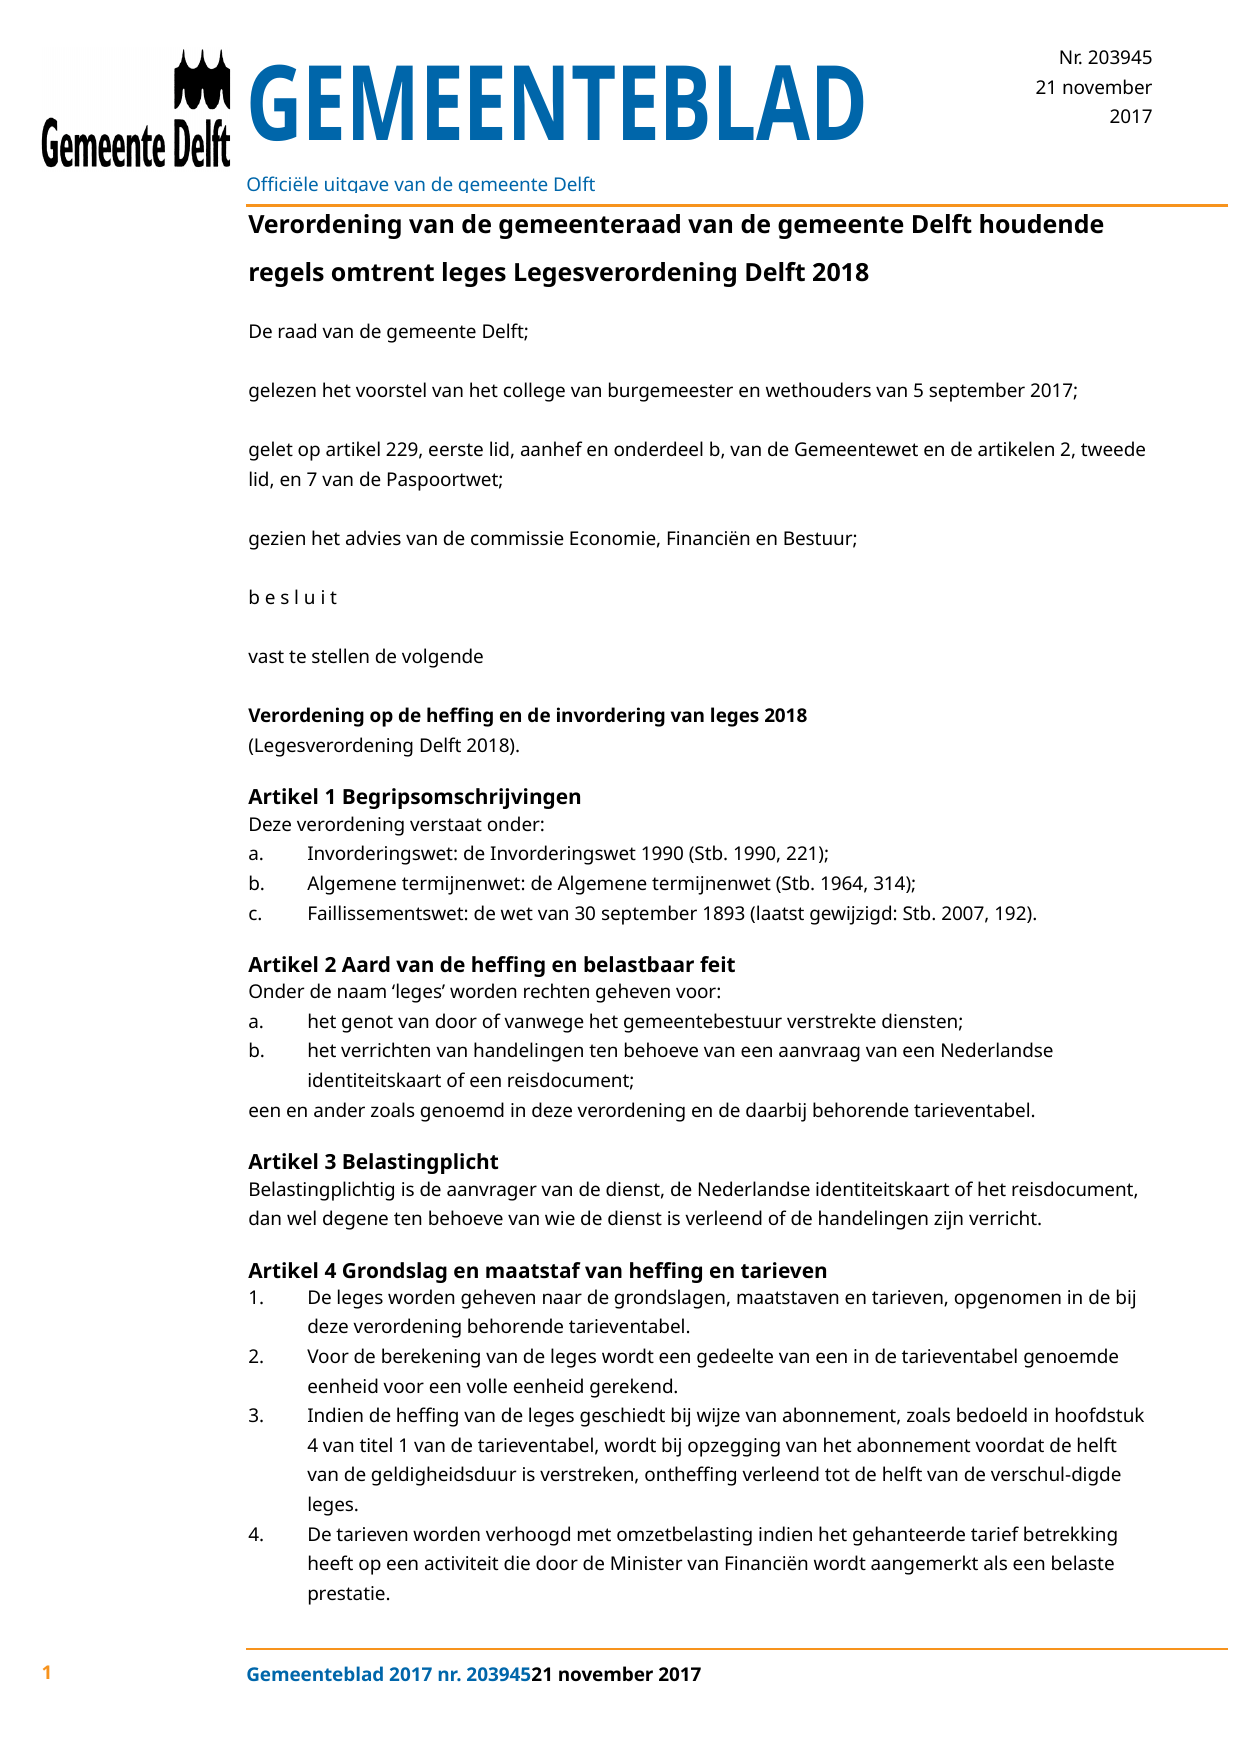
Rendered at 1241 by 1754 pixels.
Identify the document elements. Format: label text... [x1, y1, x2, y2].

text b e s l u i t [248, 584, 1152, 610]
text gelet op artikel 229, eerste lid, aanhef en onderdeel b, van de Gemeentewet en de artikelen 2, tweede lid, en 7 van de Paspoortwet; [248, 436, 1152, 492]
list Indien de heffing van de leges geschiedt bij wijze van abonnement, zoals bedoeld in hoofdstuk 4 van titel 1 van de tarieventabel, wordt bij opzegging van het abonnement voordat de helft van de geldigheidsduur is verstreken, ontheffing verleend tot de helft van de verschul-digde leges. [248, 1402, 1152, 1517]
list De leges worden geheven naar de grondslagen, maatstaven en tarieven, opgenomen in de bij deze verordening behorende tarieventabel. [248, 1284, 1152, 1339]
list De tarieven worden verhoogd met omzetbelasting indien het gehanteerde tarief betrekking heeft op een activiteit die door de Minister van Financiën wordt aangemerkt als een belaste prestatie. [248, 1521, 1152, 1606]
list Faillissementswet: de wet van 30 september 1893 (laatst gewijzigd: Stb. 2007, 192). [248, 900, 1152, 925]
text Verordening op de heffing en de invordering van leges 2018 [248, 702, 1152, 728]
text Artikel 4 Grondslag en maatstaf van heffing en tarieven [248, 1256, 1152, 1284]
text gelezen het voorstel van het college van burgemeester en wethouders van 5 september 2017; [248, 377, 1152, 403]
text Artikel 3 Belastingplicht [248, 1147, 1152, 1176]
list Voor de berekening van de leges wordt een gedeelte van een in de tarieventabel genoemde eenheid voor een volle eenheid gerekend. [248, 1343, 1152, 1399]
list het genot van door of vanwege het gemeentebestuur verstrekte diensten; [248, 1008, 1152, 1034]
text De raad van de gemeente Delft; [248, 318, 1152, 344]
text Belastingplichtig is de aanvrager van de dienst, de Nederlandse identiteitskaart of het reisdocument, dan wel degene ten behoeve van wie de dienst is verleend of de handelingen zijn verricht. [248, 1176, 1152, 1231]
list Invorderingswet: de Invorderingswet 1990 (Stb. 1990, 221); [248, 841, 1152, 866]
text Onder de naam ‘leges’ worden rechten geheven voor: [248, 978, 1152, 1004]
text (Legesverordening Delft 2018). [248, 732, 1152, 758]
text Verordening van de gemeenteraad van de gemeente Delft houdende regels omtrent leges Legesverordening Delft 2018 [248, 207, 1152, 288]
text gezien het advies van de commissie Economie, Financiën en Bestuur; [248, 525, 1152, 551]
text Deze verordening verstaat onder: [248, 811, 1152, 837]
text Artikel 1 Begripsomschrijvingen [248, 782, 1152, 811]
text een en ander zoals genoemd in deze verordening en de daarbij behorende tarieventabel. [248, 1097, 1152, 1123]
list Algemene termijnenwet: de Algemene termijnenwet (Stb. 1964, 314); [248, 870, 1152, 896]
text vast te stellen de volgende [248, 643, 1152, 669]
list het verrichten van handelingen ten behoeve van een aanvraag van een Nederlandse identiteitskaart of een reisdocument; [248, 1038, 1152, 1093]
text Artikel 2 Aard van de heffing en belastbaar feit [248, 950, 1152, 978]
picture [41, 47, 231, 172]
